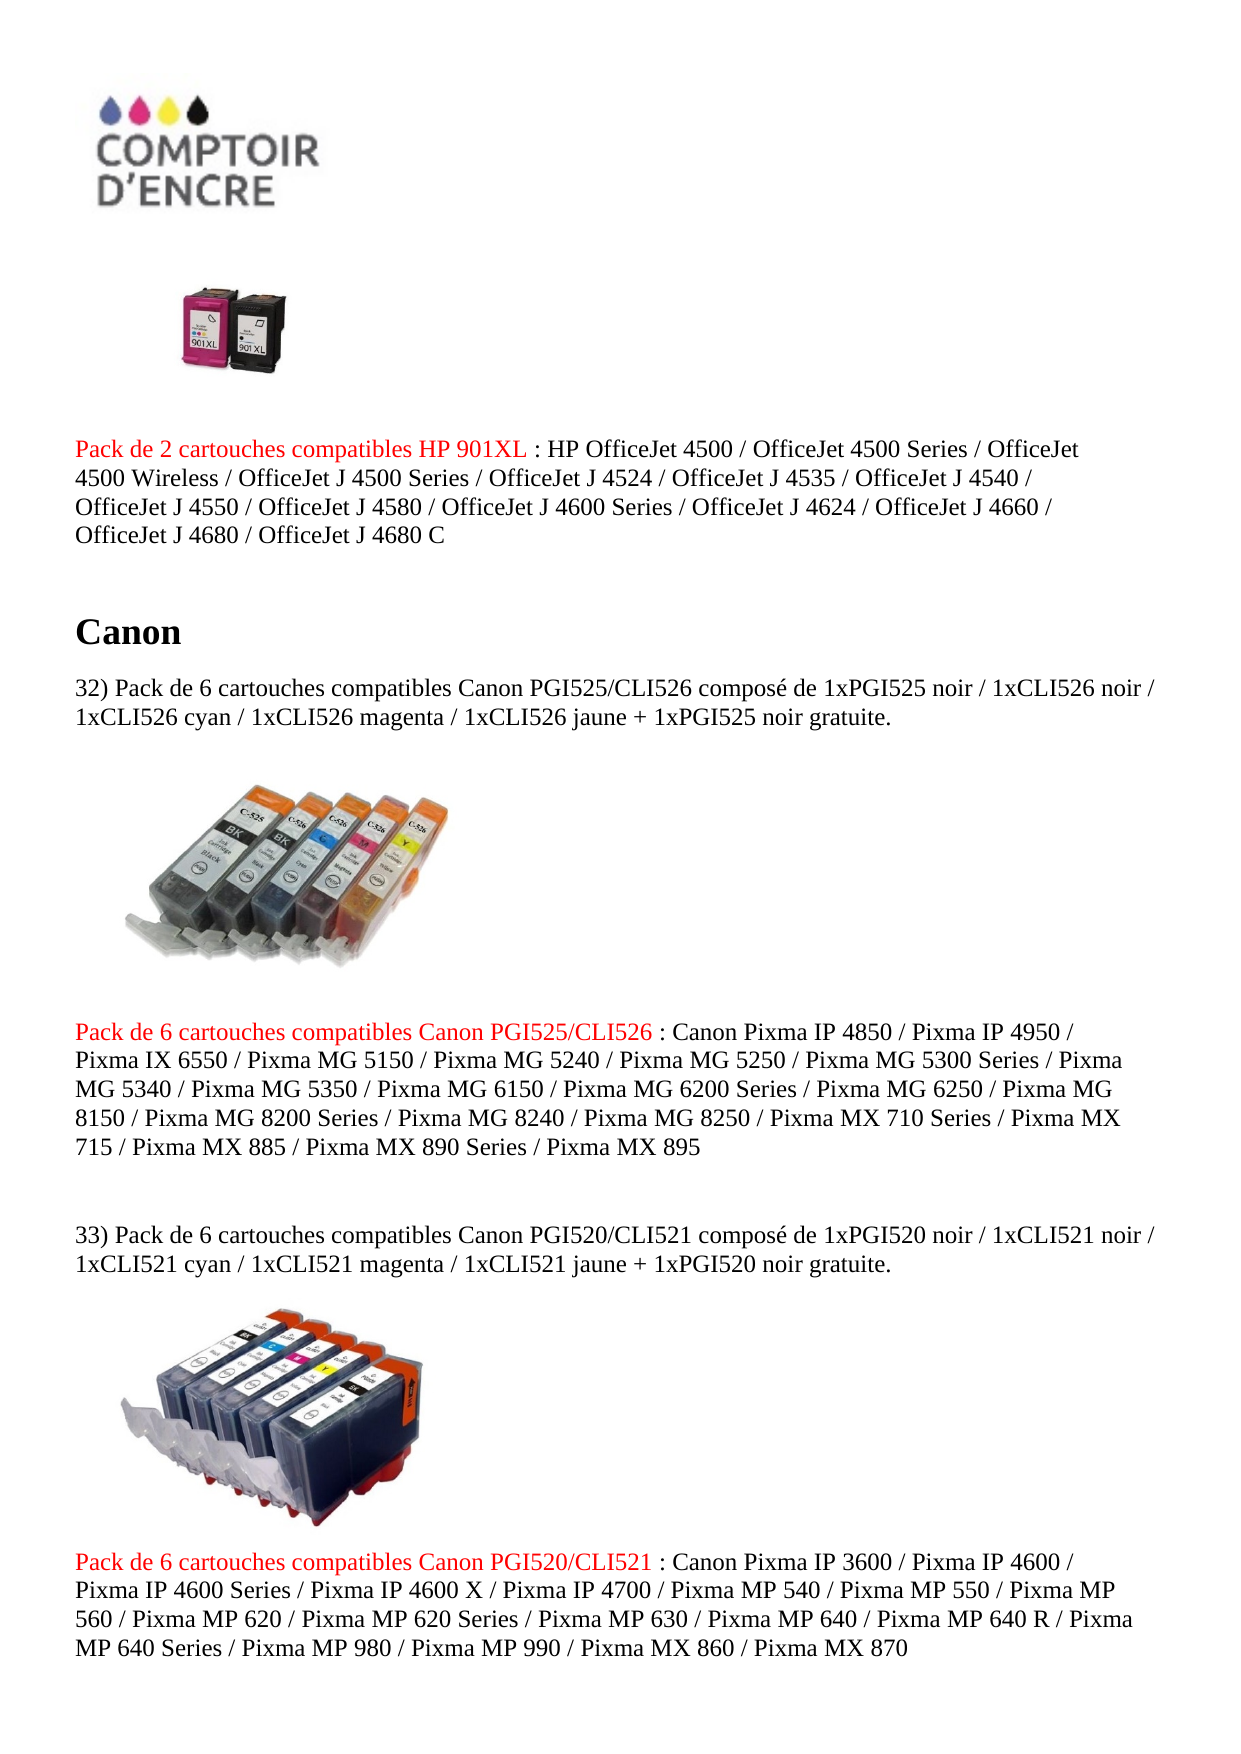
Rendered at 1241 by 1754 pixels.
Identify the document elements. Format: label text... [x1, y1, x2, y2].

text Canon [75, 609, 1165, 652]
text 33) Pack de 6 cartouches compatibles Canon PGI520/CLI521 composé de 1xPGI520 noir / 1xCLI521 noir / 1xCLI521 cyan / 1xCLI521 magenta / 1xCLI521 jaune + 1xPGI520 noir gratuite. [75, 1220, 1165, 1278]
text 560 / Pixma MP 620 / Pixma MP 620 Series / Pixma MP 630 / Pixma MP 640 / Pixma MP 640 R / Pixma [75, 1604, 1165, 1633]
text OfficeJet J 4680 / OfficeJet J 4680 C [75, 520, 1165, 549]
text 4500 Wireless / OfficeJet J 4500 Series / OfficeJet J 4524 / OfficeJet J 4535 / OfficeJet J 4540 / [75, 463, 1165, 492]
text MP 640 Series / Pixma MP 980 / Pixma MP 990 / Pixma MX 860 / Pixma MX 870 [75, 1633, 1165, 1662]
text Pack de 2 cartouches compatibles HP 901XL : HP OfficeJet 4500 / OfficeJet 4500 Series / OfficeJet [75, 434, 1165, 463]
text Pack de 6 cartouches compatibles Canon PGI520/CLI521 : Canon Pixma IP 3600 / Pixma IP 4600 / [75, 1547, 1165, 1575]
text Pack de 6 cartouches compatibles Canon PGI525/CLI526 : Canon Pixma IP 4850 / Pixma IP 4950 / [75, 1017, 1165, 1045]
text OfficeJet J 4550 / OfficeJet J 4580 / OfficeJet J 4600 Series / OfficeJet J 4624 / OfficeJet J 4660 / [75, 492, 1165, 520]
text Pixma IX 6550 / Pixma MG 5150 / Pixma MG 5240 / Pixma MG 5250 / Pixma MG 5300 Series / Pixma [75, 1045, 1165, 1074]
text 32) Pack de 6 cartouches compatibles Canon PGI525/CLI526 composé de 1xPGI525 noir / 1xCLI526 noir / 1xCLI526 cyan / 1xCLI526 magenta / 1xCLI526 jaune + 1xPGI525 noir gratuite. [75, 673, 1165, 731]
text 715 / Pixma MX 885 / Pixma MX 890 Series / Pixma MX 895 [75, 1132, 1165, 1160]
text Pixma IP 4600 Series / Pixma IP 4600 X / Pixma IP 4700 / Pixma MP 540 / Pixma MP 550 / Pixma MP [75, 1575, 1165, 1604]
text 8150 / Pixma MG 8200 Series / Pixma MG 8240 / Pixma MG 8250 / Pixma MX 710 Series / Pixma MX [75, 1103, 1165, 1132]
text MG 5340 / Pixma MG 5350 / Pixma MG 6150 / Pixma MG 6200 Series / Pixma MG 6250 / Pixma MG [75, 1074, 1165, 1103]
